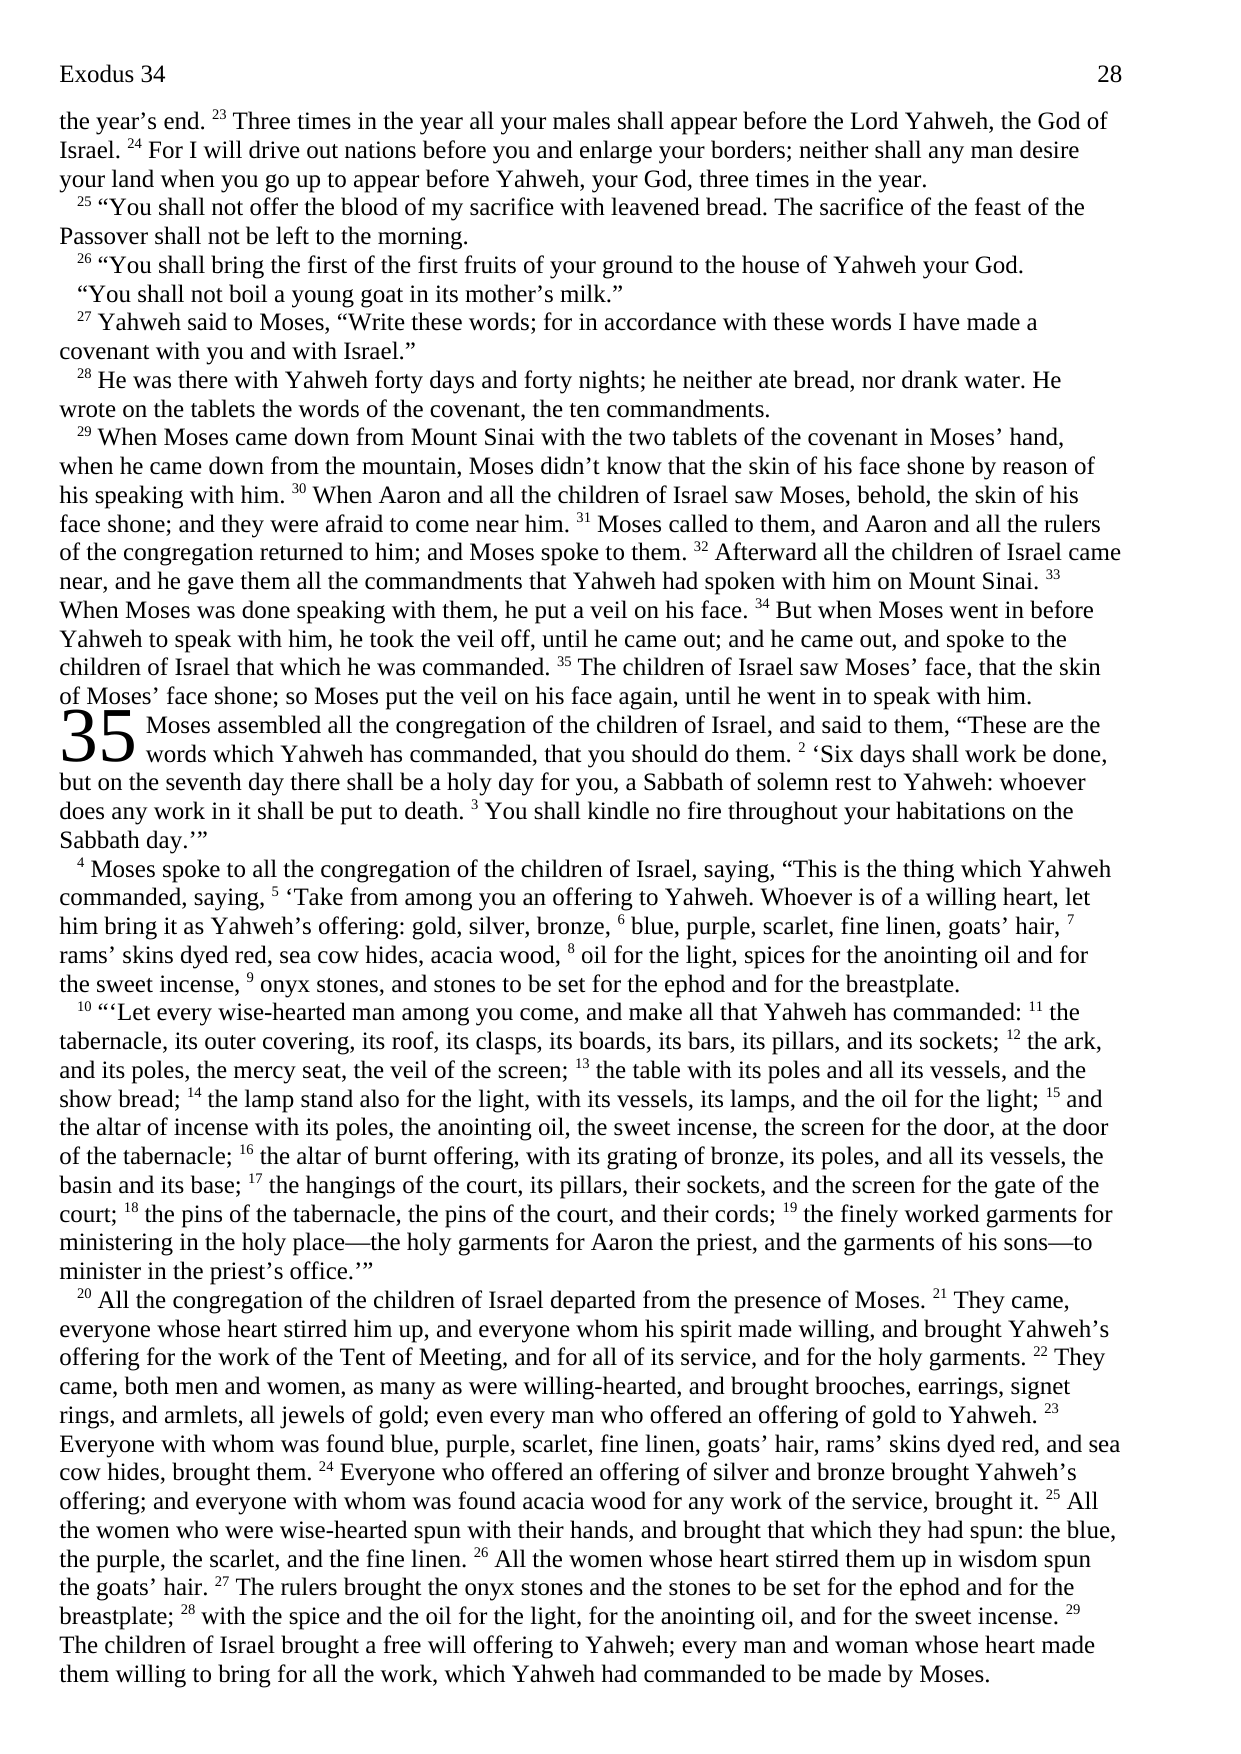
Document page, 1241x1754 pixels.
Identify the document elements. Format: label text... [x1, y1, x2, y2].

text “You shall not boil a young goat in its mother’s milk.” [59, 279, 1122, 307]
text 27 Yahweh said to Moses, “Write these words; for in accordance with these words I have made a covenant with you and with Israel.” [59, 307, 1122, 365]
text 28 He was there with Yahweh forty days and forty nights; he neither ate bread, nor drank water. He wrote on the tablets the words of the covenant, the ten commandments. [59, 365, 1122, 422]
text 35Moses assembled all the congregation of the children of Israel, and said to them, “These are the words which Yahweh has commanded, that you should do them. 2 ‘Six days shall work be done, but on the seventh day there shall be a holy day for you, a Sabbath of solemn rest to Yahweh: whoever does any work in it shall be put to death. 3 You shall kindle no fire throughout your habitations on the Sabbath day.’” [59, 710, 1122, 854]
text 20 All the congregation of the children of Israel departed from the presence of Moses. 21 They came, everyone whose heart stirred him up, and everyone whom his spirit made willing, and brought Yahweh’s offering for the work of the Tent of Meeting, and for all of its service, and for the holy garments. 22 They came, both men and women, as many as were willing-hearted, and brought brooches, earrings, signet rings, and armlets, all jewels of gold; even every man who offered an offering of gold to Yahweh. 23 Everyone with whom was found blue, purple, scarlet, fine linen, goats’ hair, rams’ skins dyed red, and sea cow hides, brought them. 24 Everyone who offered an offering of silver and bronze brought Yahweh’s offering; and everyone with whom was found acacia wood for any work of the service, brought it. 25 All the women who were wise-hearted spun with their hands, and brought that which they had spun: the blue, the purple, the scarlet, and the fine linen. 26 All the women whose heart stirred them up in wisdom spun the goats’ hair. 27 The rulers brought the onyx stones and the stones to be set for the ephod and for the breastplate; 28 with the spice and the oil for the light, for the anointing oil, and for the sweet incense. 29 The children of Israel brought a free will offering to Yahweh; every man and woman whose heart made them willing to bring for all the work, which Yahweh had commanded to be made by Moses. [59, 1285, 1122, 1687]
text 29 When Moses came down from Mount Sinai with the two tablets of the covenant in Moses’ hand, when he came down from the mountain, Moses didn’t know that the skin of his face shone by reason of his speaking with him. 30 When Aaron and all the children of Israel saw Moses, behold, the skin of his face shone; and they were afraid to come near him. 31 Moses called to them, and Aaron and all the rulers of the congregation returned to him; and Moses spoke to them. 32 Afterward all the children of Israel came near, and he gave them all the commandments that Yahweh had spoken with him on Mount Sinai. 33 When Moses was done speaking with them, he put a veil on his face. 34 But when Moses went in before Yahweh to speak with him, he took the veil off, until he came out; and he came out, and spoke to the children of Israel that which he was commanded. 35 The children of Israel saw Moses’ face, that the skin of Moses’ face shone; so Moses put the veil on his face again, until he went in to speak with him. [59, 422, 1122, 710]
text the year’s end. 23 Three times in the year all your males shall appear before the Lord Yahweh, the God of Israel. 24 For I will drive out nations before you and enlarge your borders; neither shall any man desire your land when you go up to appear before Yahweh, your God, three times in the year. [59, 106, 1122, 192]
text 26 “You shall bring the first of the first fruits of your ground to the house of Yahweh your God. [59, 250, 1122, 279]
text 10 “‘Let every wise-hearted man among you come, and make all that Yahweh has commanded: 11 the tabernacle, its outer covering, its roof, its clasps, its boards, its bars, its pillars, and its sockets; 12 the ark, and its poles, the mercy seat, the veil of the screen; 13 the table with its poles and all its vessels, and the show bread; 14 the lamp stand also for the light, with its vessels, its lamps, and the oil for the light; 15 and the altar of incense with its poles, the anointing oil, the sweet incense, the screen for the door, at the door of the tabernacle; 16 the altar of burnt offering, with its grating of bronze, its poles, and all its vessels, the basin and its base; 17 the hangings of the court, its pillars, their sockets, and the screen for the gate of the court; 18 the pins of the tabernacle, the pins of the court, and their cords; 19 the finely worked garments for ministering in the holy place—the holy garments for Aaron the priest, and the garments of his sons—to minister in the priest’s office.’” [59, 997, 1122, 1285]
text 4 Moses spoke to all the congregation of the children of Israel, saying, “This is the thing which Yahweh commanded, saying, 5 ‘Take from among you an offering to Yahweh. Whoever is of a willing heart, let him bring it as Yahweh’s offering: gold, silver, bronze, 6 blue, purple, scarlet, fine linen, goats’ hair, 7 rams’ skins dyed red, sea cow hides, acacia wood, 8 oil for the light, spices for the anointing oil and for the sweet incense, 9 onyx stones, and stones to be set for the ephod and for the breastplate. [59, 854, 1122, 997]
text 25 “You shall not offer the blood of my sacrifice with leavened bread. The sacrifice of the feast of the Passover shall not be left to the morning. [59, 192, 1122, 250]
